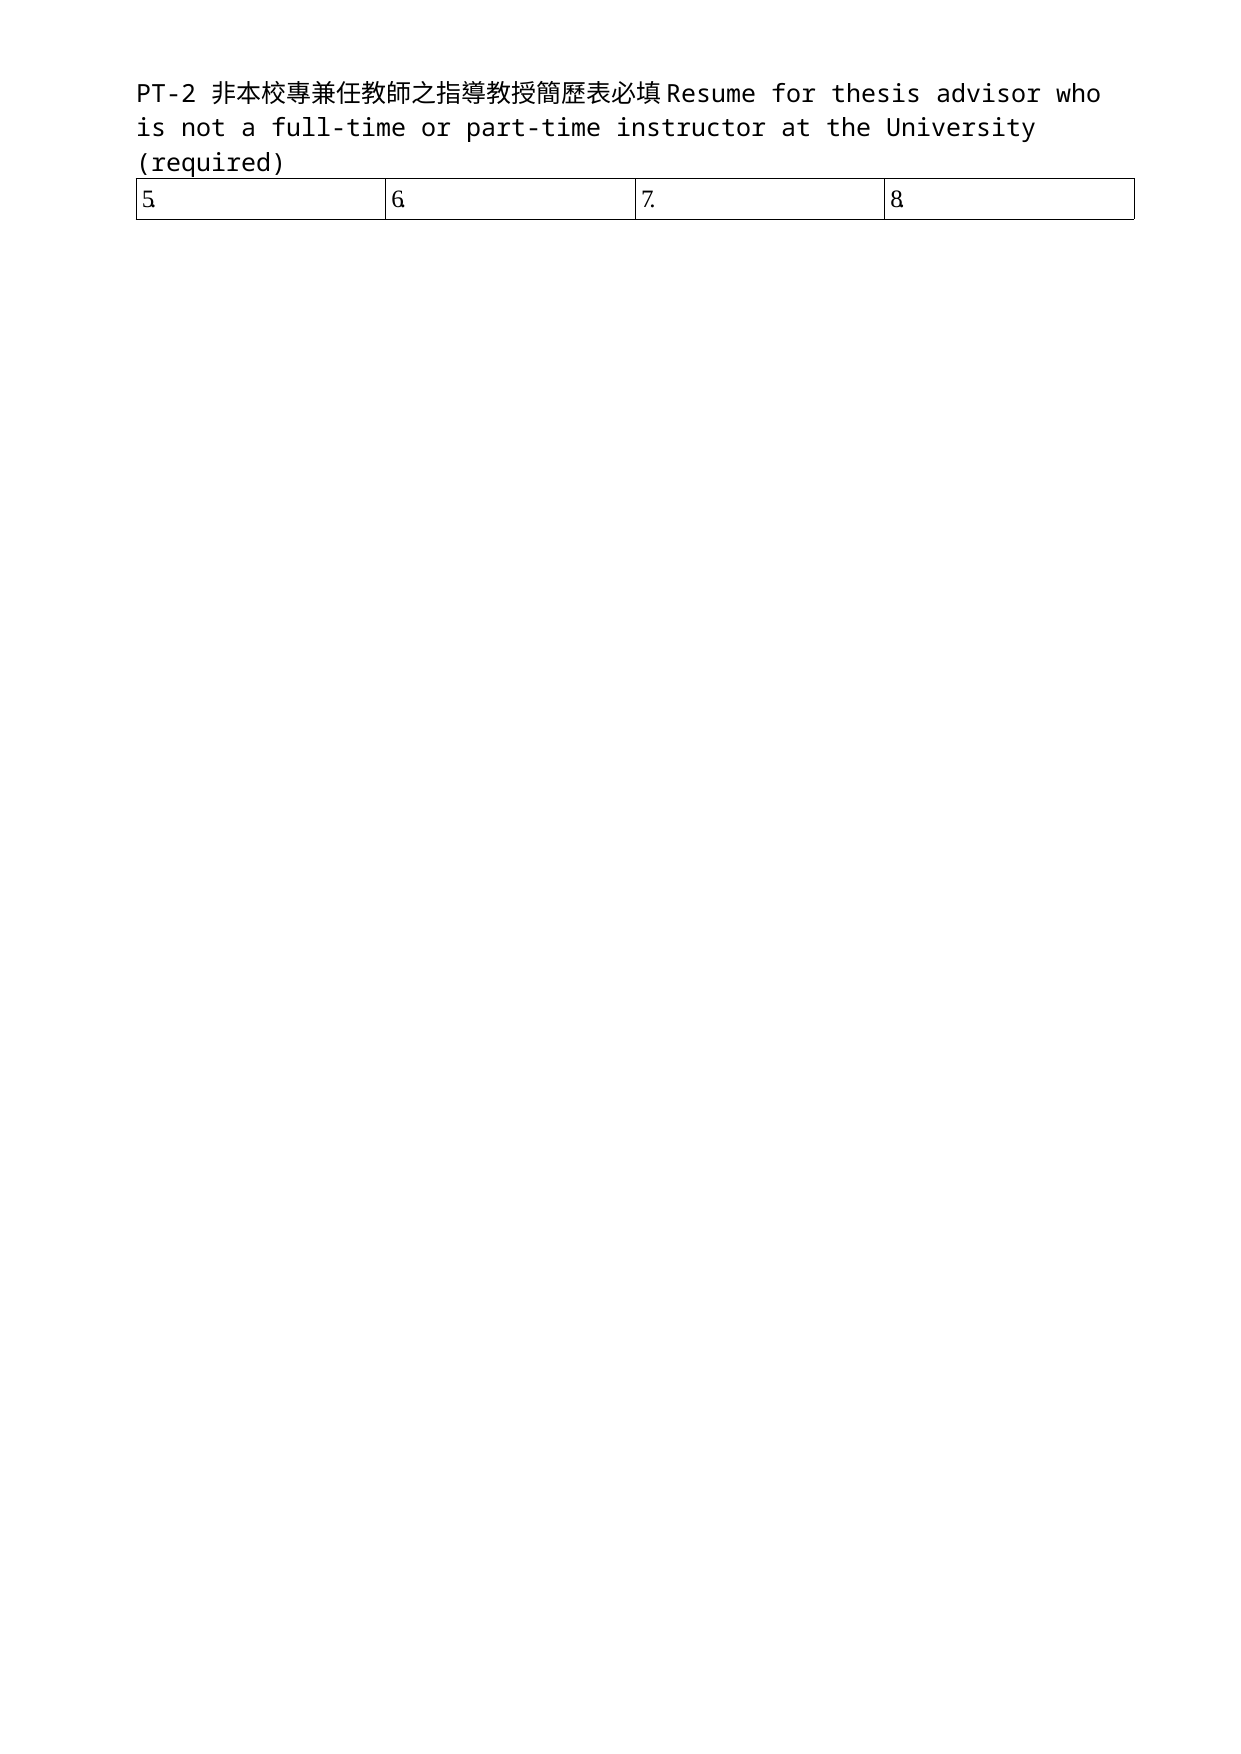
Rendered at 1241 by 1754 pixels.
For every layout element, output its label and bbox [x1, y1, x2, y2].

table_cell [137, 179, 385, 219]
table_cell [386, 179, 635, 219]
table_cell [885, 179, 1134, 219]
table_cell [636, 179, 884, 219]
